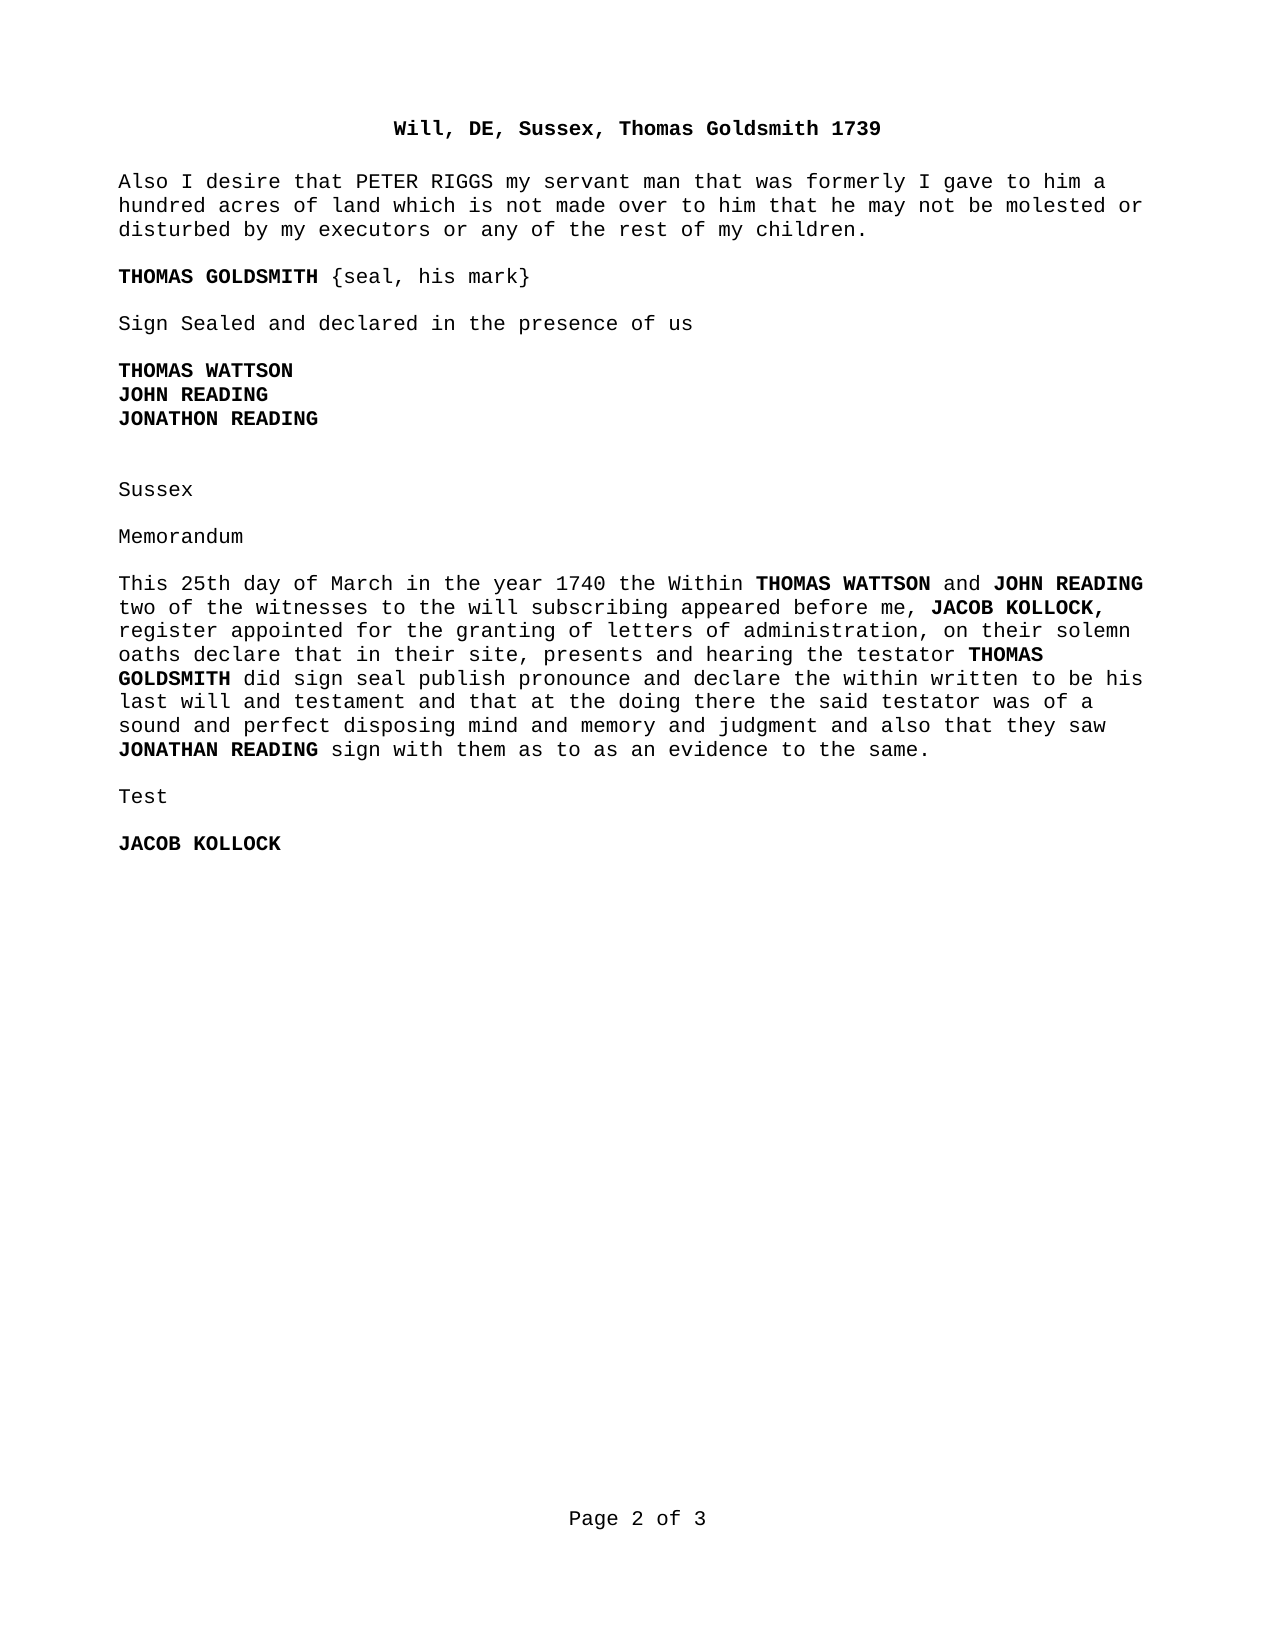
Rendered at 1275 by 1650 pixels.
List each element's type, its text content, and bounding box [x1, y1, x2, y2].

text Thomas WATTSON [118, 360, 1157, 384]
text Sign Sealed and declared in the presence of us [118, 313, 1157, 337]
text This 25th day of March in the year 1740 the Within Thomas WatTson and John ReaDING two of the witnesses to the will subscribing appeared before me, Jacob kollock, register appointed for the granting of letters of administration, on their solemn oaths declare that in their site, presents and hearing the testator Thomas Goldsmith did sign seal publish pronounce and declare the within written to be his last will and testament and that at the doing there the said testator was of a sound and perfect disposing mind and memory and judgment and also that they saw Jonathan ReaDING sign with them as to as an evidence to the same. [118, 573, 1157, 762]
text Also I desire that Peter Riggs my servant man that was formerly I gave to him a hundred acres of land which is not made over to him that he may not be molested or disturbed by my executors or any of the rest of my children. [118, 171, 1157, 242]
text John ReaDING [118, 384, 1157, 408]
text Test [118, 786, 1157, 810]
text Thomas Goldsmith {seal, his mark} [118, 266, 1157, 289]
text Memorandum [118, 526, 1157, 549]
text Sussex [118, 479, 1157, 502]
text Jacob kollock [118, 833, 1157, 857]
text JONATHON READING [118, 408, 1157, 431]
